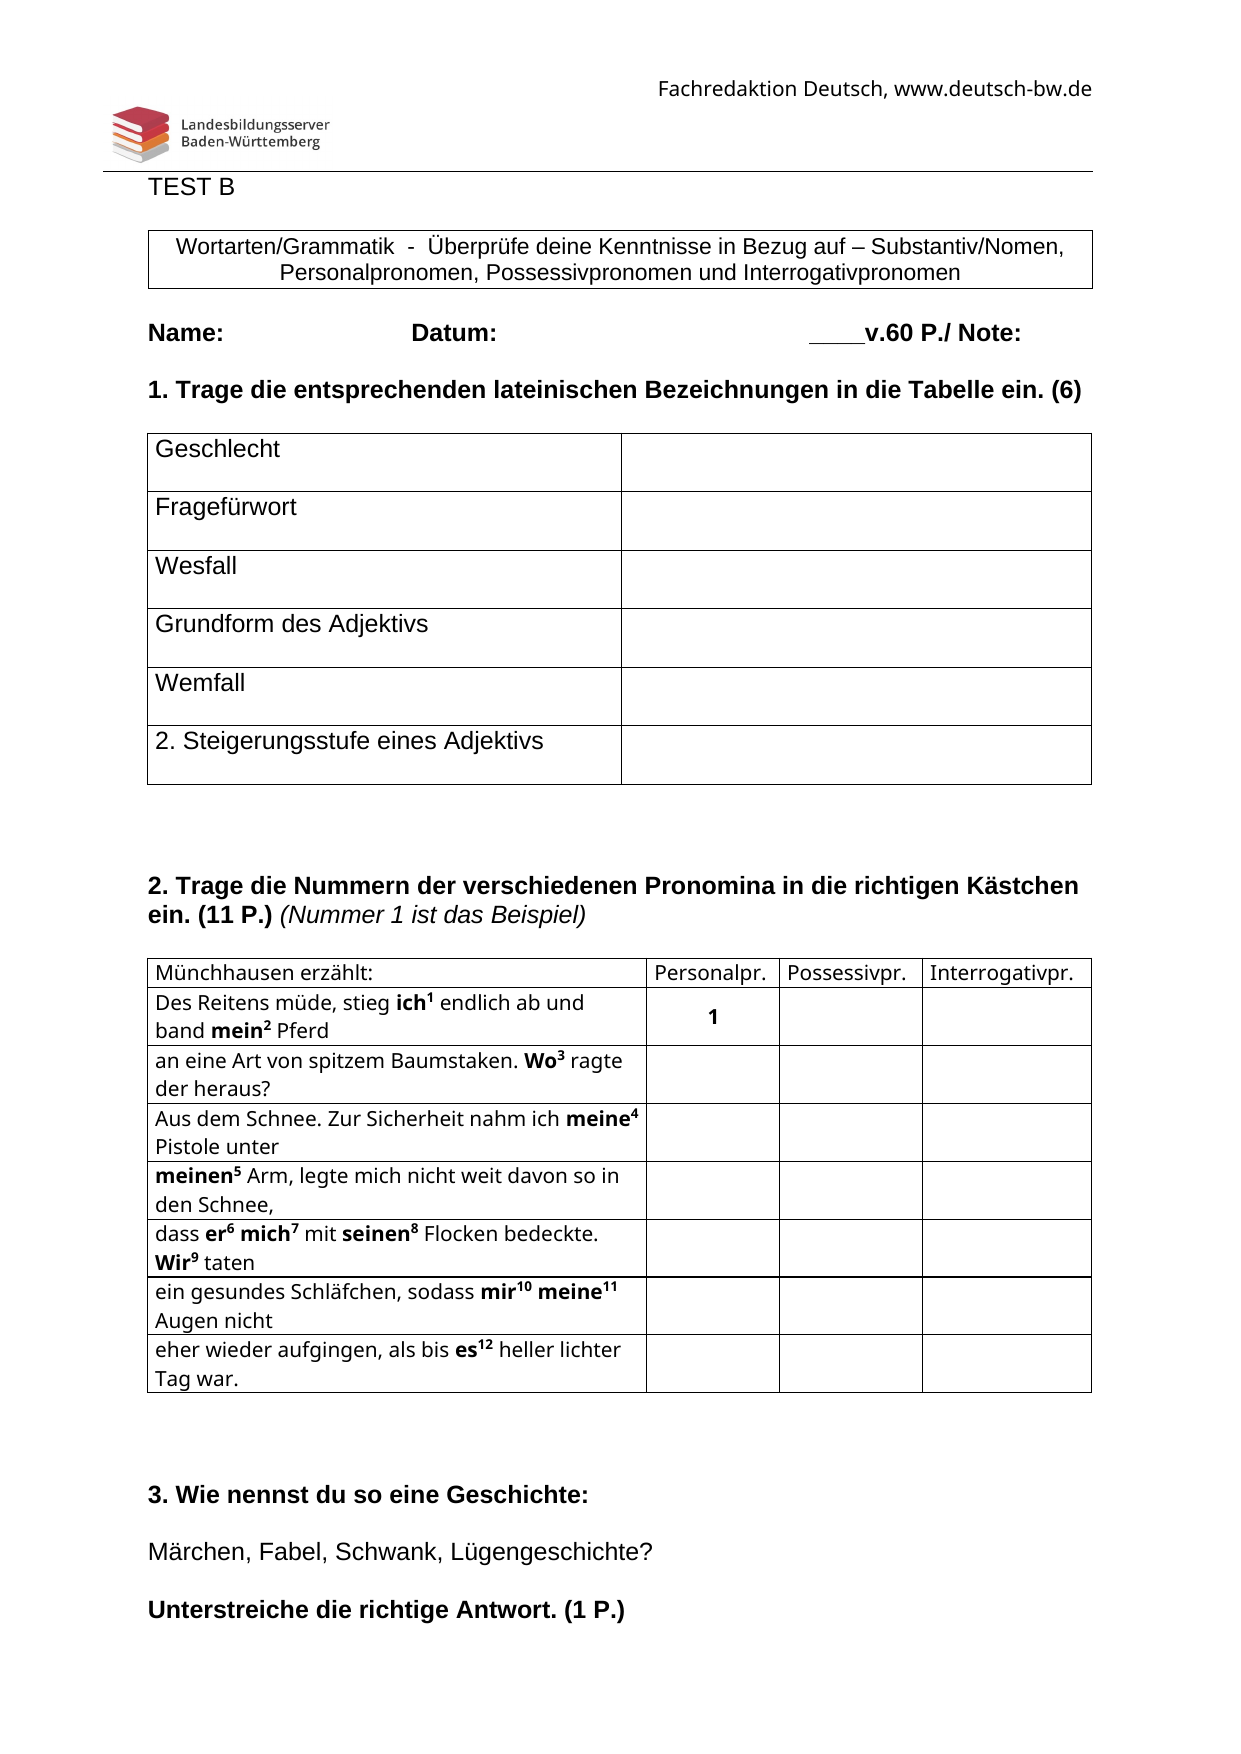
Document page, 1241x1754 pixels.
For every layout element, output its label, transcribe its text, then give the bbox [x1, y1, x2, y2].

table_cell [647, 1104, 779, 1161]
table_cell [647, 1335, 779, 1392]
text 2. Trage die Nummern der verschiedenen Pronomina in die richtigen Kästchen ein. (11 P.) (Nummer 1 ist das Beispiel) [148, 871, 1093, 929]
table_cell [780, 1104, 922, 1161]
table_cell [622, 726, 1091, 784]
table_cell [780, 1162, 922, 1218]
table_cell meinen5 Arm, legte mich nicht weit davon so in den Schnee, [148, 1162, 646, 1218]
table_cell ein gesundes Schläfchen, sodass mir10 meine11 Augen nicht [148, 1278, 646, 1334]
text Unterstreiche die richtige Antwort. (1 P.) [148, 1594, 1093, 1623]
table_header Interrogativpr. [923, 959, 1091, 987]
table_cell [780, 988, 922, 1045]
table_cell [923, 1220, 1091, 1276]
table_cell [622, 609, 1091, 667]
table_cell 2. Steigerungsstufe eines Adjektivs [148, 726, 621, 784]
table_cell Fragefürwort [148, 492, 621, 550]
table_cell Des Reitens müde, stieg ich1 endlich ab und band mein2 Pferd [148, 988, 646, 1045]
table_header Münchhausen erzählt: [148, 959, 646, 987]
table_cell Wesfall [148, 551, 621, 608]
table_cell dass er6 mich7 mit seinen8 Flocken bedeckte. Wir9 taten [148, 1220, 646, 1276]
table_cell [923, 1104, 1091, 1161]
table_header Possessivpr. [780, 959, 922, 987]
table_cell [923, 1278, 1091, 1334]
table_cell Wemfall [148, 668, 621, 725]
table_cell [780, 1278, 922, 1334]
table_cell [923, 988, 1091, 1045]
table_cell 1 [647, 988, 779, 1045]
table_cell [923, 1162, 1091, 1218]
table_cell [780, 1220, 922, 1276]
table_cell eher wieder aufgingen, als bis es12 heller lichter Tag war. [148, 1335, 646, 1392]
table_cell [780, 1046, 922, 1103]
table_cell [622, 492, 1091, 550]
text Märchen, Fabel, Schwank, Lügengeschichte? [148, 1537, 1093, 1566]
table_header [622, 434, 1091, 491]
table_cell [923, 1046, 1091, 1103]
table_cell Aus dem Schnee. Zur Sicherheit nahm ich meine4 Pistole unter [148, 1104, 646, 1161]
text 1. Trage die entsprechenden lateinischen Bezeichnungen in die Tabelle ein. (6) [148, 375, 1093, 404]
table_cell [622, 668, 1091, 725]
table_header Geschlecht [148, 434, 621, 491]
table_cell [647, 1278, 779, 1334]
text Wortarten/Grammatik - Überprüfe deine Kenntnisse in Bezug auf – Substantiv/Nomen, Personalpronomen, Possessivpronomen und Interrogativpronomen [149, 231, 1092, 288]
table_cell Grundform des Adjektivs [148, 609, 621, 667]
table_cell [923, 1335, 1091, 1392]
table_header Personalpr. [647, 959, 779, 987]
text 3. Wie nennst du so eine Geschichte: [148, 1479, 1093, 1508]
table_cell [780, 1335, 922, 1392]
table_cell [622, 551, 1091, 608]
table_cell an eine Art von spitzem Baumstaken. Wo3 ragte der heraus? [148, 1046, 646, 1103]
table_cell [647, 1046, 779, 1103]
table_cell [647, 1162, 779, 1218]
text Name: Datum: ____v.60 P./ Note: [148, 318, 1093, 346]
table_cell [647, 1220, 779, 1276]
